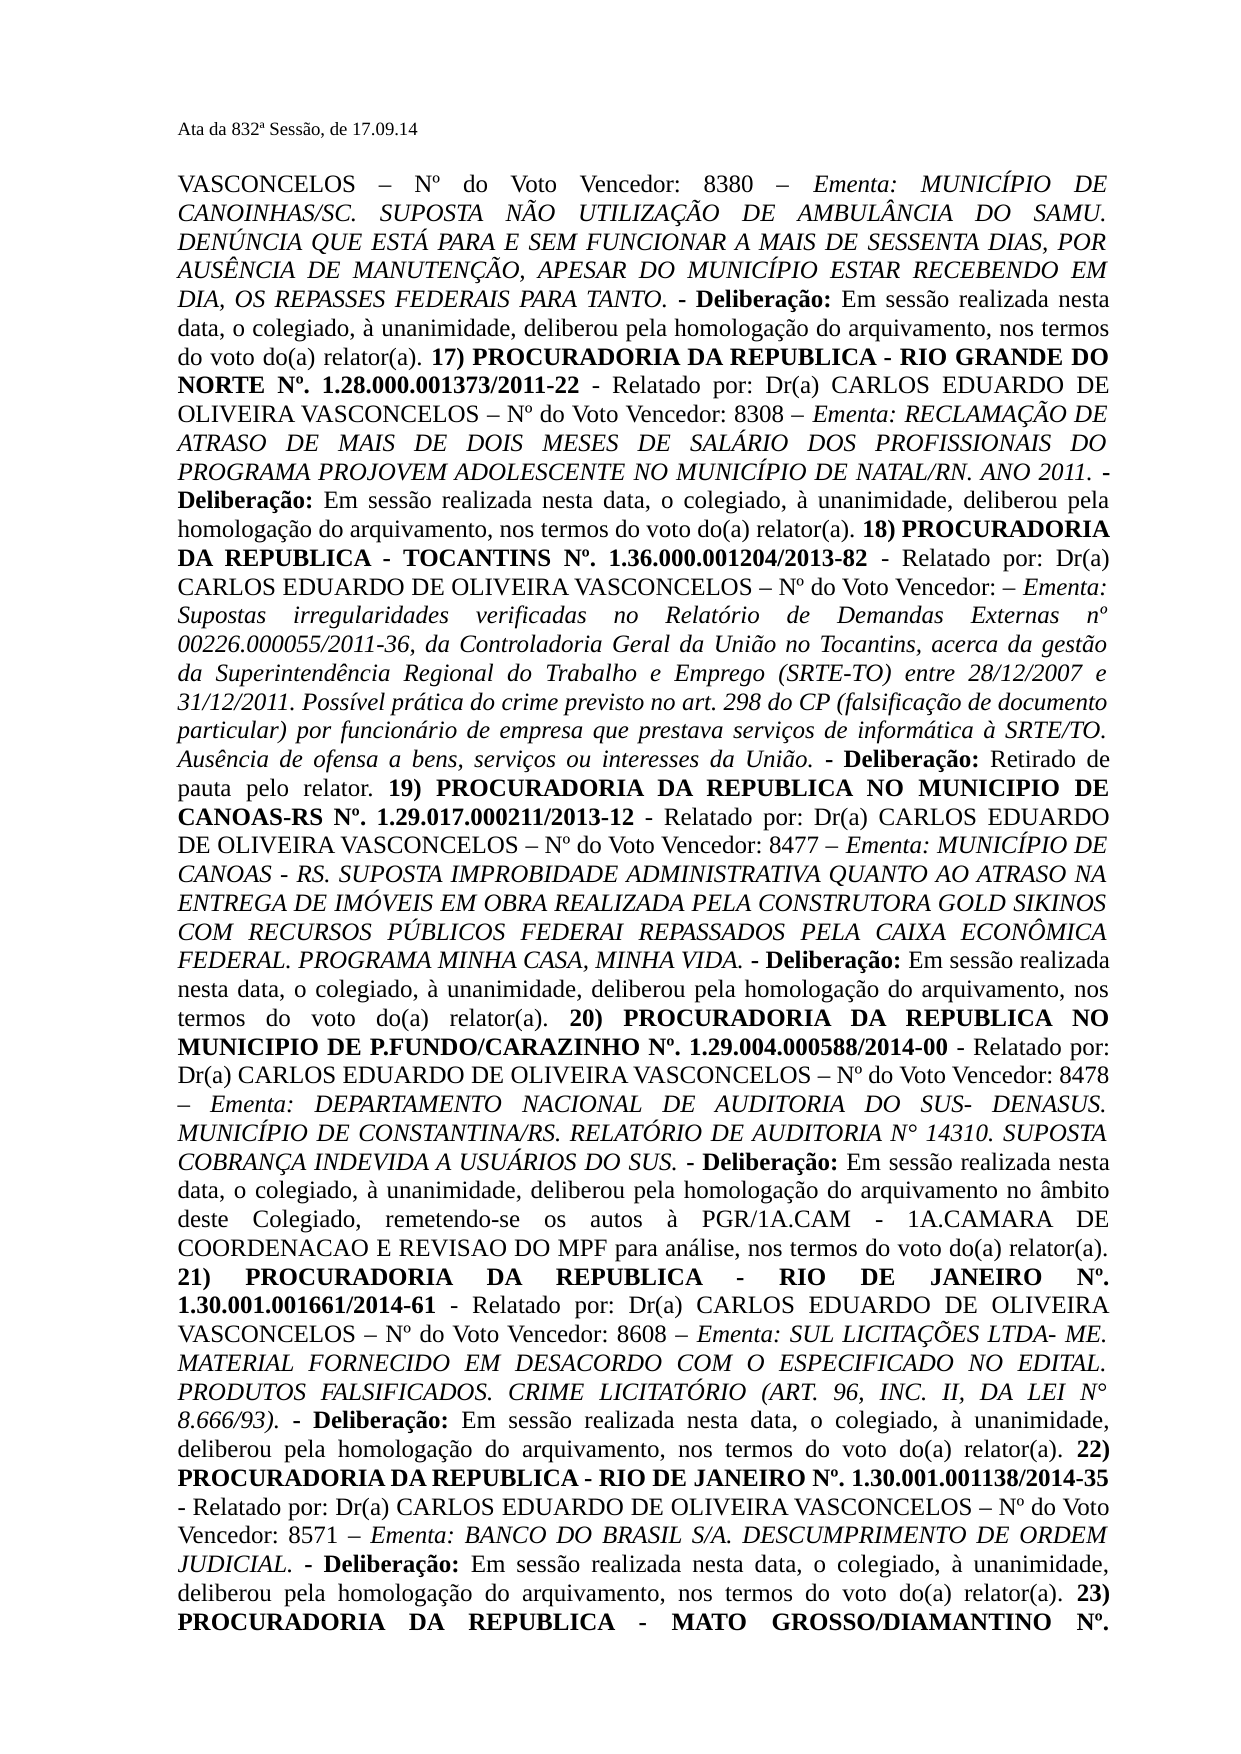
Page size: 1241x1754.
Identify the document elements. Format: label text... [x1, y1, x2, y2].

text VASCONCELOS – Nº do Voto Vencedor: 8380 – Ementa: MUNICÍPIO DE CANOINHAS/SC. SUPOSTA NÃO UTILIZAÇÃO DE AMBULÂNCIA DO SAMU. DENÚNCIA QUE ESTÁ PARA E SEM FUNCIONAR A MAIS DE SESSENTA DIAS, POR AUSÊNCIA DE MANUTENÇÃO, APESAR DO MUNICÍPIO ESTAR RECEBENDO EM DIA, OS REPASSES FEDERAIS PARA TANTO. - Deliberação: Em sessão realizada nesta data, o colegiado, à unanimidade, deliberou pela homologação do arquivamento, nos termos do voto do(a) relator(a). 17) PROCURADORIA DA REPUBLICA - RIO GRANDE DO NORTE Nº. 1.28.000.001373/2011-22 - Relatado por: Dr(a) CARLOS EDUARDO DE OLIVEIRA VASCONCELOS – Nº do Voto Vencedor: 8308 – Ementa: RECLAMAÇÃO DE ATRASO DE MAIS DE DOIS MESES DE SALÁRIO DOS PROFISSIONAIS DO PROGRAMA PROJOVEM ADOLESCENTE NO MUNICÍPIO DE NATAL/RN. ANO 2011. - Deliberação: Em sessão realizada nesta data, o colegiado, à unanimidade, deliberou pela homologação do arquivamento, nos termos do voto do(a) relator(a). 18) PROCURADORIA DA REPUBLICA - TOCANTINS Nº. 1.36.000.001204/2013-82 - Relatado por: Dr(a) CARLOS EDUARDO DE OLIVEIRA VASCONCELOS – Nº do Voto Vencedor: – Ementa: Supostas irregularidades verificadas no Relatório de Demandas Externas nº 00226.000055/2011-36, da Controladoria Geral da União no Tocantins, acerca da gestão da Superintendência Regional do Trabalho e Emprego (SRTE-TO) entre 28/12/2007 e 31/12/2011. Possível prática do crime previsto no art. 298 do CP (falsificação de documento particular) por funcionário de empresa que prestava serviços de informática à SRTE/TO. Ausência de ofensa a bens, serviços ou interesses da União. - Deliberação: Retirado de pauta pelo relator. 19) PROCURADORIA DA REPUBLICA NO MUNICIPIO DE CANOAS-RS Nº. 1.29.017.000211/2013-12 - Relatado por: Dr(a) CARLOS EDUARDO DE OLIVEIRA VASCONCELOS – Nº do Voto Vencedor: 8477 – Ementa: MUNICÍPIO DE CANOAS - RS. SUPOSTA IMPROBIDADE ADMINISTRATIVA QUANTO AO ATRASO NA ENTREGA DE IMÓVEIS EM OBRA REALIZADA PELA CONSTRUTORA GOLD SIKINOS COM RECURSOS PÚBLICOS FEDERAI REPASSADOS PELA CAIXA ECONÔMICA FEDERAL. PROGRAMA MINHA CASA, MINHA VIDA. - Deliberação: Em sessão realizada nesta data, o colegiado, à unanimidade, deliberou pela homologação do arquivamento, nos termos do voto do(a) relator(a). 20) PROCURADORIA DA REPUBLICA NO MUNICIPIO DE P.FUNDO/CARAZINHO Nº. 1.29.004.000588/2014-00 - Relatado por: Dr(a) CARLOS EDUARDO DE OLIVEIRA VASCONCELOS – Nº do Voto Vencedor: 8478 – Ementa: DEPARTAMENTO NACIONAL DE AUDITORIA DO SUS- DENASUS. MUNICÍPIO DE CONSTANTINA/RS. RELATÓRIO DE AUDITORIA N° 14310. SUPOSTA COBRANÇA INDEVIDA A USUÁRIOS DO SUS. - Deliberação: Em sessão realizada nesta data, o colegiado, à unanimidade, deliberou pela homologação do arquivamento no âmbito deste Colegiado, remetendo-se os autos à PGR/1A.CAM - 1A.CAMARA DE COORDENACAO E REVISAO DO MPF para análise, nos termos do voto do(a) relator(a). 21) PROCURADORIA DA REPUBLICA - RIO DE JANEIRO Nº. 1.30.001.001661/2014-61 - Relatado por: Dr(a) CARLOS EDUARDO DE OLIVEIRA VASCONCELOS – Nº do Voto Vencedor: 8608 – Ementa: SUL LICITAÇÕES LTDA- ME. MATERIAL FORNECIDO EM DESACORDO COM O ESPECIFICADO NO EDITAL. PRODUTOS FALSIFICADOS. CRIME LICITATÓRIO (ART. 96, INC. II, DA LEI N° 8.666/93). - Deliberação: Em sessão realizada nesta data, o colegiado, à unanimidade, deliberou pela homologação do arquivamento, nos termos do voto do(a) relator(a). 22) PROCURADORIA DA REPUBLICA - RIO DE JANEIRO Nº. 1.30.001.001138/2014-35 - Relatado por: Dr(a) CARLOS EDUARDO DE OLIVEIRA VASCONCELOS – Nº do Voto Vencedor: 8571 – Ementa: BANCO DO BRASIL S/A. DESCUMPRIMENTO DE ORDEM JUDICIAL. - Deliberação: Em sessão realizada nesta data, o colegiado, à unanimidade, deliberou pela homologação do arquivamento, nos termos do voto do(a) relator(a). 23) PROCURADORIA DA REPUBLICA - MATO GROSSO/DIAMANTINO Nº. [177, 169, 1110, 1635]
